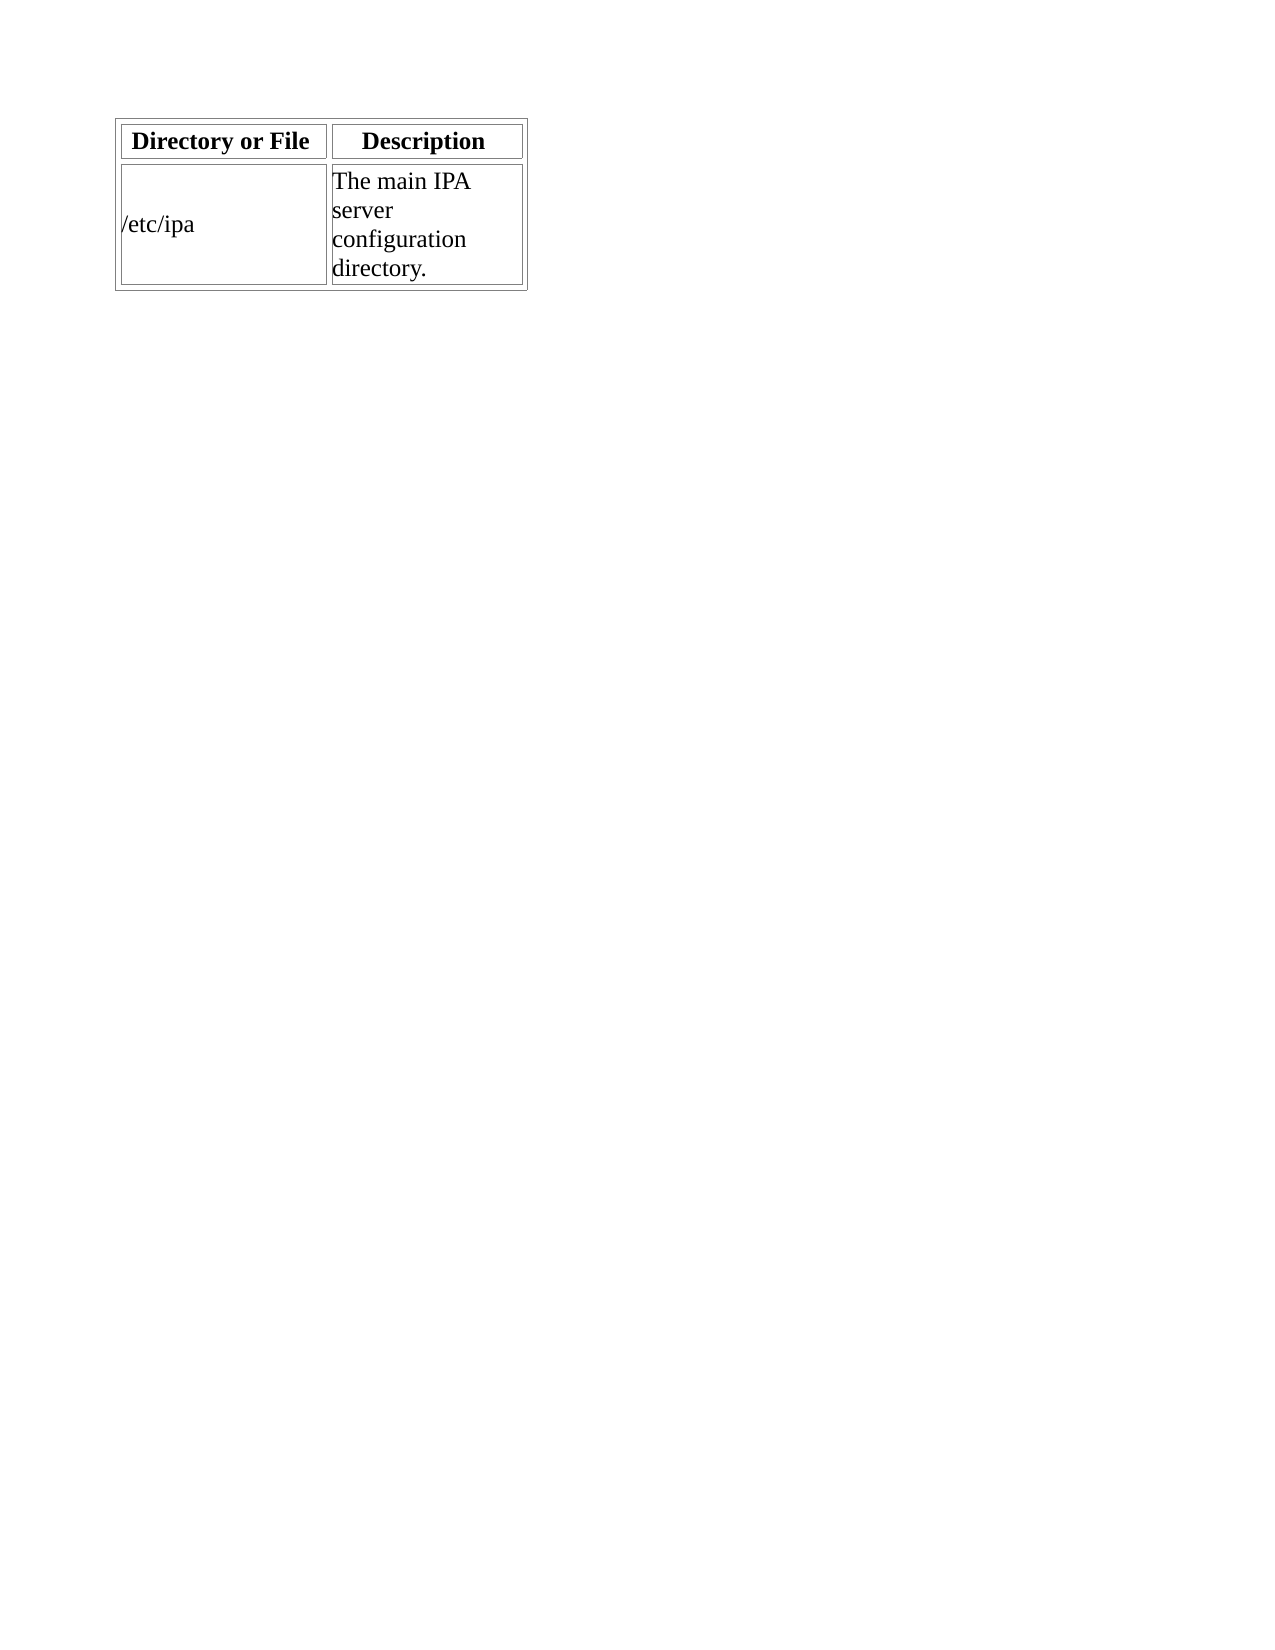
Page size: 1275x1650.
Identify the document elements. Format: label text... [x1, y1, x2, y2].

table_header Description [329, 119, 524, 158]
table_header Directory or File [118, 119, 329, 158]
table_cell /etc/ipa [118, 158, 329, 284]
table_cell The main IPA server configuration directory. [329, 158, 524, 284]
